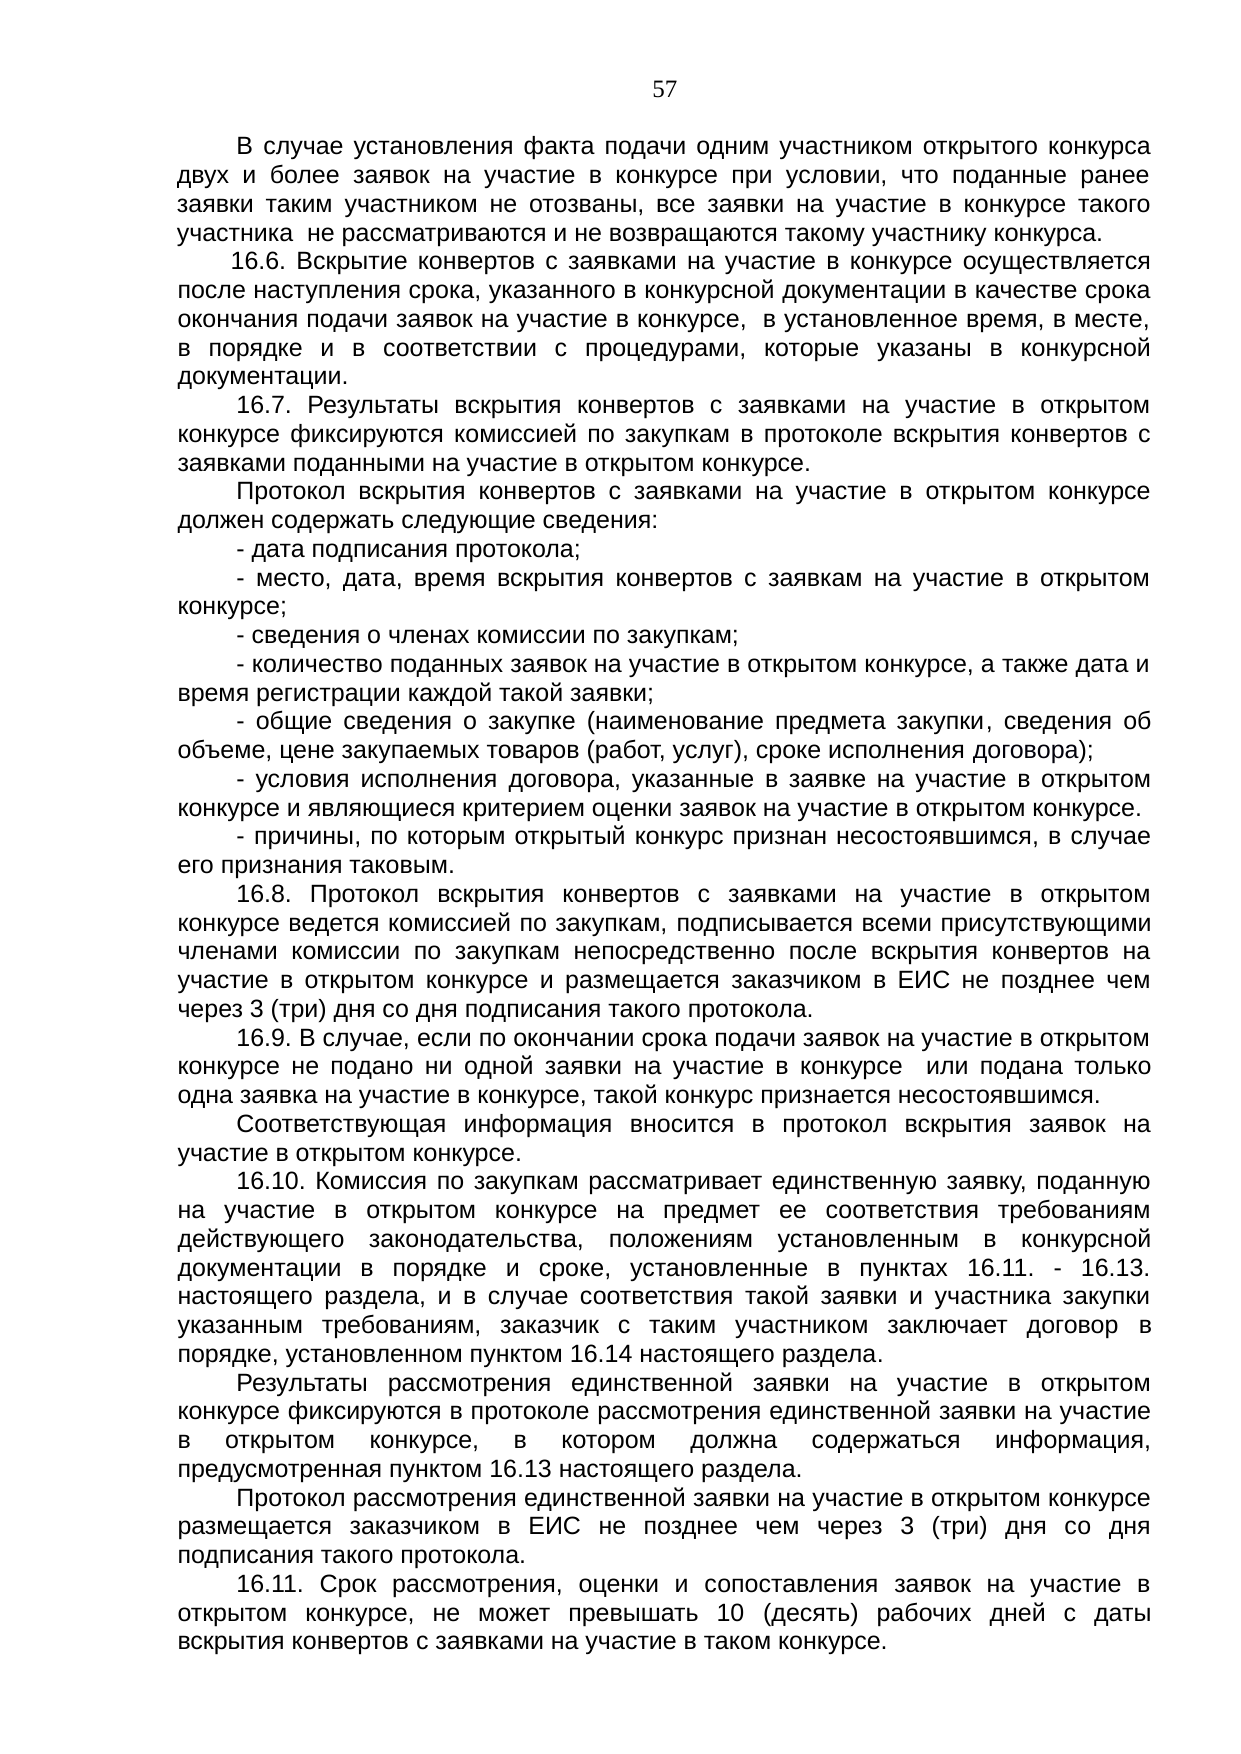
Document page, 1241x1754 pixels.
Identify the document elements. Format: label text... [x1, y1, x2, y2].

text - условия исполнения договора, указанные в заявке на участие в открытом конкурсе и являющиеся критерием оценки заявок на участие в открытом конкурсе. [177, 764, 1152, 821]
text - причины, по которым открытый конкурс признан несостоявшимся, в случае его признания таковым. [177, 821, 1152, 879]
text Соответствующая информация вносится в протокол вскрытия заявок на участие в открытом конкурсе. [177, 1109, 1152, 1166]
text - общие сведения о закупке (наименование предмета закупки, сведения об объеме, цене закупаемых товаров (работ, услуг), сроке исполнения договора); [177, 706, 1152, 764]
text Протокол вскрытия конвертов с заявками на участие в открытом конкурсе должен содержать следующие сведения: [177, 476, 1152, 534]
text 16.9. В случае, если по окончании срока подачи заявок на участие в открытом конкурсе не подано ни одной заявки на участие в конкурсе или подана только одна заявка на участие в конкурсе, такой конкурс признается несостоявшимся. [177, 1022, 1152, 1109]
text 16.7. Результаты вскрытия конвертов с заявками на участие в открытом конкурсе фиксируются комиссией по закупкам в протоколе вскрытия конвертов с заявками поданными на участие в открытом конкурсе. [177, 390, 1152, 476]
text В случае установления факта подачи одним участником открытого конкурса двух и более заявок на участие в конкурсе при условии, что поданные ранее заявки таким участником не отозваны, все заявки на участие в конкурсе такого участника не рассматриваются и не возвращаются такому участнику конкурса. [177, 131, 1152, 246]
text - количество поданных заявок на участие в открытом конкурсе, а также дата и время регистрации каждой такой заявки; [177, 649, 1152, 706]
text - дата подписания протокола; [177, 534, 1152, 562]
text 16.10. Комиссия по закупкам рассматривает единственную заявку, поданную на участие в открытом конкурсе на предмет ее соответствия требованиям действующего законодательства, положениям установленным в конкурсной документации в порядке и сроке, установленные в пунктах 16.11. - 16.13. настоящего раздела, и в случае соответствия такой заявки и участника закупки указанным требованиям, заказчик с таким участником заключает договор в порядке, установленном пунктом 16.14 настоящего раздела. [177, 1166, 1152, 1367]
text Результаты рассмотрения единственной заявки на участие в открытом конкурсе фиксируются в протоколе рассмотрения единственной заявки на участие в открытом конкурсе, в котором должна содержаться информация, предусмотренная пунктом 16.13 настоящего раздела. [177, 1367, 1152, 1482]
text Протокол рассмотрения единственной заявки на участие в открытом конкурсе размещается заказчиком в ЕИС не позднее чем через 3 (три) дня со дня подписания такого протокола. [177, 1482, 1152, 1569]
text - сведения о членах комиссии по закупкам; [177, 620, 1152, 649]
text 16.11. Срок рассмотрения, оценки и сопоставления заявок на участие в открытом конкурсе, не может превышать 10 (десять) рабочих дней с даты вскрытия конвертов с заявками на участие в таком конкурсе. [177, 1569, 1152, 1655]
text 16.8. Протокол вскрытия конвертов с заявками на участие в открытом конкурсе ведется комиссией по закупкам, подписывается всеми присутствующими членами комиссии по закупкам непосредственно после вскрытия конвертов на участие в открытом конкурсе и размещается заказчиком в ЕИС не позднее чем через 3 (три) дня со дня подписания такого протокола. [177, 879, 1152, 1022]
text 16.6. Вскрытие конвертов с заявками на участие в конкурсе осуществляется после наступления срока, указанного в конкурсной документации в качестве срока окончания подачи заявок на участие в конкурсе, в установленное время, в месте, в порядке и в соответствии с процедурами, которые указаны в конкурсной документации. [177, 246, 1152, 390]
text - место, дата, время вскрытия конвертов с заявкам на участие в открытом конкурсе; [177, 562, 1152, 620]
